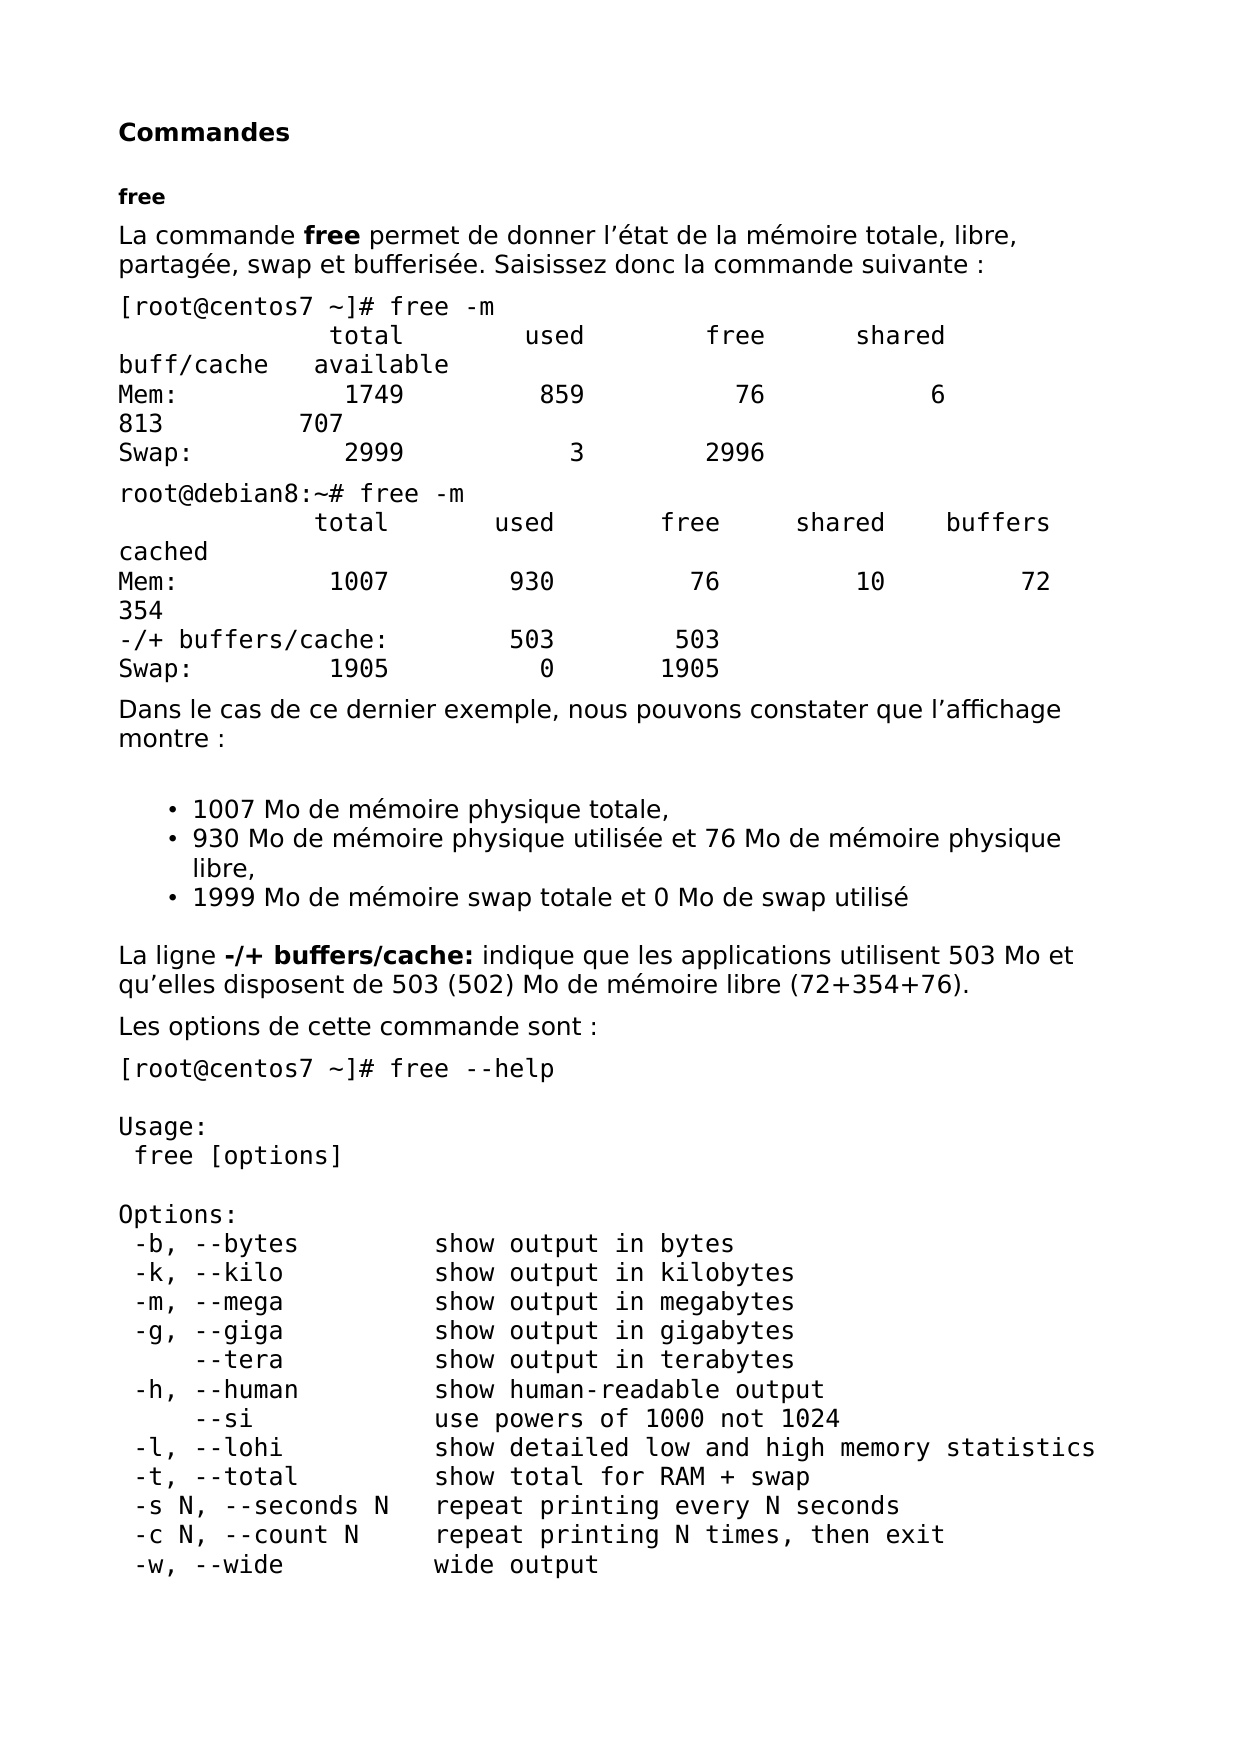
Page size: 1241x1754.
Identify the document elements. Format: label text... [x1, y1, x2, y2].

text [root@centos7 ~]# free --help Usage: free [options] Options: -b, --bytes show output in bytes -k, --kilo show output in kilobytes -m, --mega show output in megabytes -g, --giga show output in gigabytes --tera show output in terabytes -h, --human show human-readable output --si use powers of 1000 not 1024 -l, --lohi show detailed low and high memory statistics -t, --total show total for RAM + swap -s N, --seconds N repeat printing every N seconds -c N, --count N repeat printing N times, then exit -w, --wide wide output [118, 1054, 1122, 1608]
text La commande free permet de donner l’état de la mémoire totale, libre, partagée, swap et bufferisée. Saisissez donc la commande suivante : [118, 222, 1122, 280]
list 1007 Mo de mémoire physique totale, [177, 795, 1122, 824]
subtitle Commandes [118, 118, 1122, 147]
text [root@centos7 ~]# free -m total used free shared buff/cache available Mem: 1749 859 76 6 813 707 Swap: 2999 3 2996 [118, 292, 1122, 467]
list 1999 Mo de mémoire swap totale et 0 Mo de swap utilisé [177, 883, 1122, 912]
text Dans le cas de ce dernier exemple, nous pouvons constater que l’affichage montre : [118, 695, 1122, 753]
text Les options de cette commande sont : [118, 1012, 1122, 1042]
text root@debian8:~# free -m total used free shared buffers cached Mem: 1007 930 76 10 72 354 -/+ buffers/cache: 503 503 Swap: 1905 0 1905 [118, 479, 1122, 683]
list 930 Mo de mémoire physique utilisée et 76 Mo de mémoire physique libre, [177, 824, 1122, 883]
subtitle free [118, 185, 1122, 209]
text La ligne -/+ buffers/cache: indique que les applications utilisent 503 Mo et qu’elles disposent de 503 (502) Mo de mémoire libre (72+354+76). [118, 942, 1122, 1000]
